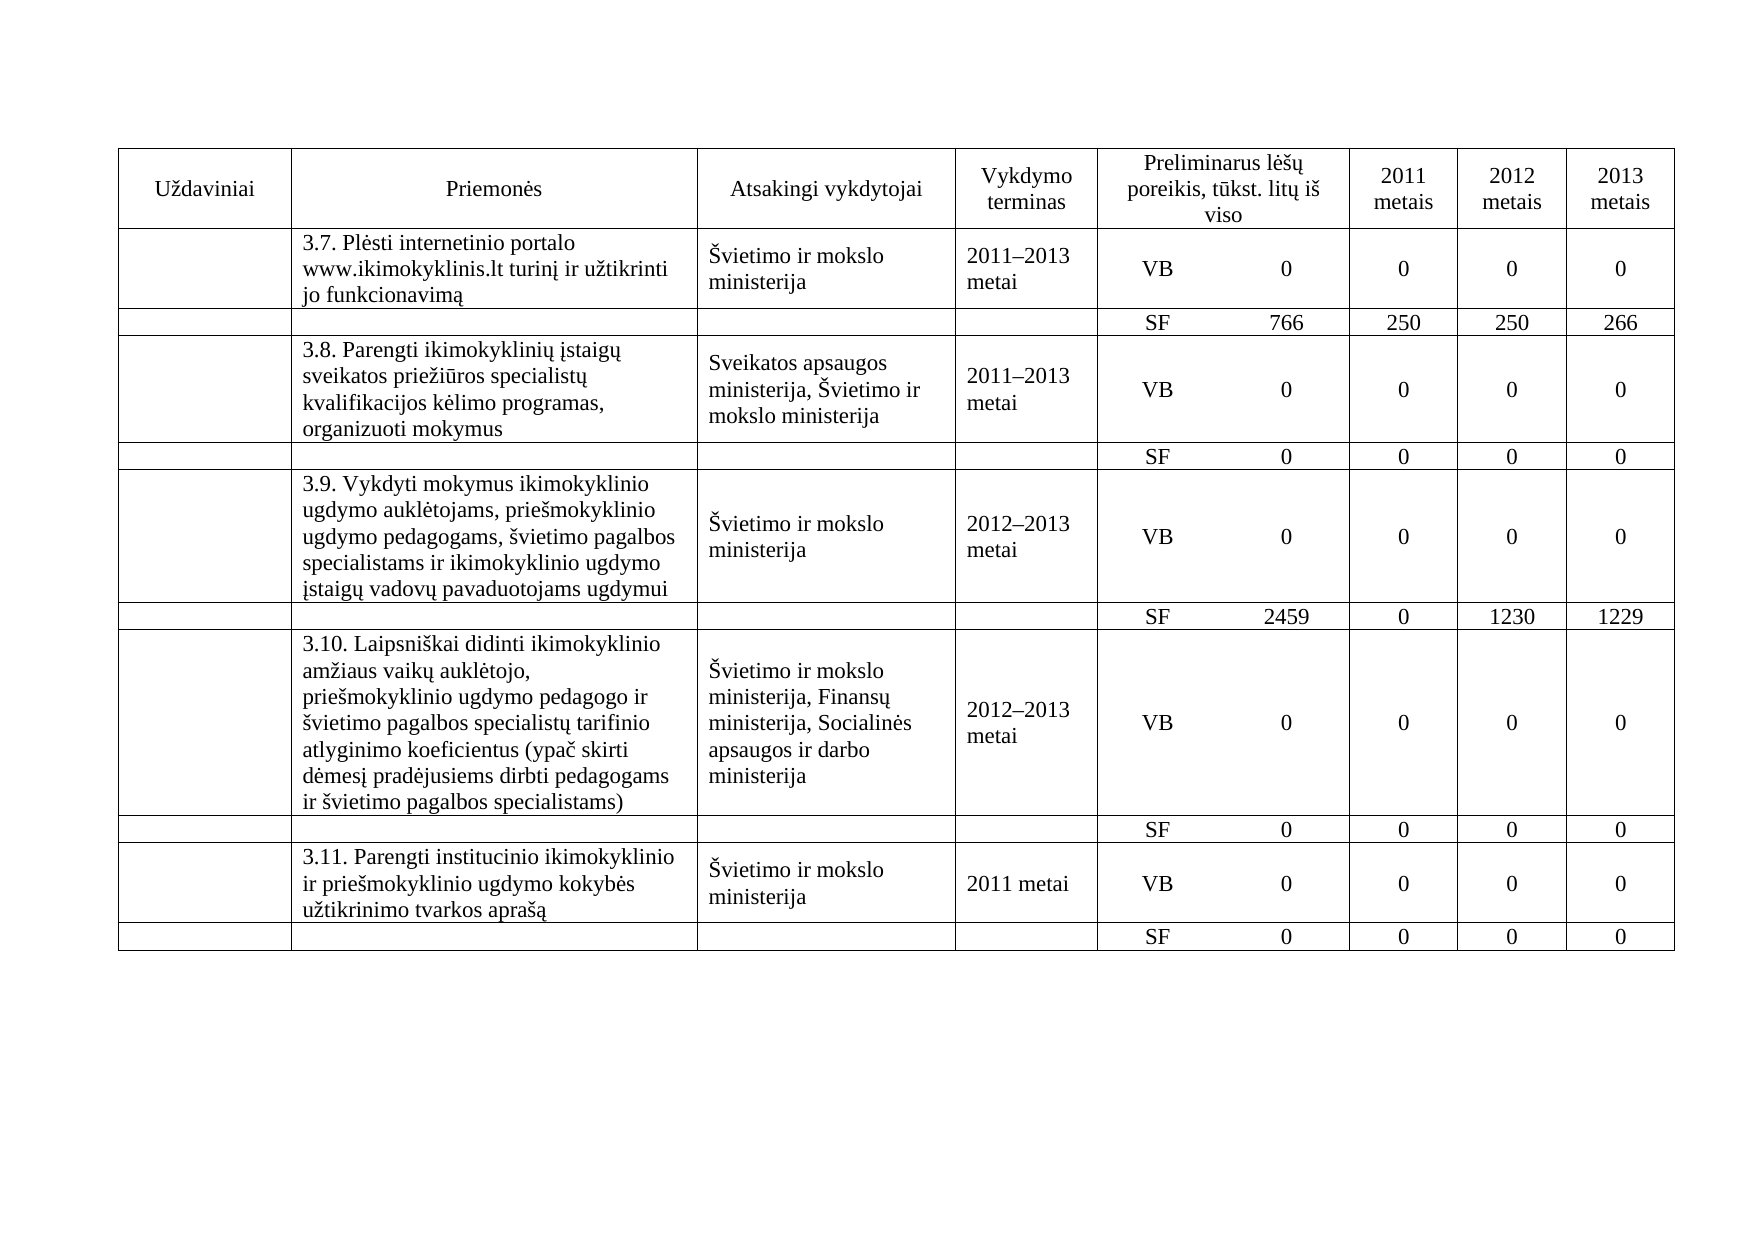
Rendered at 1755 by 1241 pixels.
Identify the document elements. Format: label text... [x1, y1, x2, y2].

table_cell [119, 923, 291, 950]
table_cell 0 [1567, 229, 1674, 308]
table_cell [119, 336, 291, 442]
table_cell [292, 923, 697, 950]
table_header Preliminarus lėšų poreikis, tūkst. litų iš viso [1098, 149, 1349, 228]
table_cell SF [1098, 923, 1223, 950]
table_cell VB [1098, 229, 1223, 308]
table_cell 0 [1223, 630, 1349, 815]
table_cell 250 [1458, 309, 1566, 335]
table_cell 0 [1350, 229, 1457, 308]
table_cell 0 [1223, 336, 1349, 442]
table_cell [292, 816, 697, 842]
table_cell 0 [1350, 443, 1457, 469]
table_cell 3.11. Parengti institucinio ikimokyklinio ir priešmokyklinio ugdymo kokybės užtikrinimo tvarkos aprašą [292, 843, 697, 922]
table_cell 0 [1223, 470, 1349, 602]
table_cell [956, 309, 1097, 335]
table_cell 0 [1567, 630, 1674, 815]
table_cell 2011 metai [956, 843, 1097, 922]
table_cell 0 [1223, 229, 1349, 308]
table_cell [119, 470, 291, 602]
table_header Atsakingi vykdytojai [698, 149, 955, 228]
table_cell [119, 309, 291, 335]
table_cell Švietimo ir mokslo ministerija [698, 843, 955, 922]
table_cell 0 [1567, 443, 1674, 469]
table_cell 3.9. Vykdyti mokymus ikimokyklinio ugdymo auklėtojams, priešmokyklinio ugdymo pedagogams, švietimo pagalbos specialistams ir ikimokyklinio ugdymo įstaigų vadovų pavaduotojams ugdymui [292, 470, 697, 602]
table_cell [698, 443, 955, 469]
table_cell 766 [1223, 309, 1349, 335]
table_cell [119, 630, 291, 815]
table_cell [698, 816, 955, 842]
table_cell 0 [1458, 443, 1566, 469]
table_cell VB [1098, 843, 1223, 922]
table_cell [956, 923, 1097, 950]
table_cell [292, 309, 697, 335]
table_cell 0 [1223, 816, 1349, 842]
table_cell Švietimo ir mokslo ministerija [698, 470, 955, 602]
table_cell Švietimo ir mokslo ministerija, Finansų ministerija, Socialinės apsaugos ir darbo ministerija [698, 630, 955, 815]
table_cell 3.7. Plėsti internetinio portalo www.ikimokyklinis.lt turinį ir užtikrinti jo funkcionavimą [292, 229, 697, 308]
table_cell VB [1098, 470, 1223, 602]
table_cell [956, 816, 1097, 842]
table_cell [956, 443, 1097, 469]
table_header Priemonės [292, 149, 697, 228]
table_cell 0 [1350, 603, 1457, 629]
table_cell 0 [1223, 443, 1349, 469]
table_cell 0 [1350, 816, 1457, 842]
table_cell [698, 923, 955, 950]
table_cell 1229 [1567, 603, 1674, 629]
table_cell [292, 603, 697, 629]
table_cell [119, 603, 291, 629]
table_cell 1230 [1458, 603, 1566, 629]
table_cell VB [1098, 630, 1223, 815]
table_cell 0 [1458, 923, 1566, 950]
table_cell 2459 [1223, 603, 1349, 629]
table_cell [119, 816, 291, 842]
table_cell 0 [1458, 336, 1566, 442]
table_header Vykdymo terminas [956, 149, 1097, 228]
table_cell 2011–2013 metai [956, 336, 1097, 442]
table_cell 0 [1567, 843, 1674, 922]
table_header 2011 metais [1350, 149, 1457, 228]
table_cell 0 [1458, 470, 1566, 602]
table_cell 0 [1223, 843, 1349, 922]
table_cell [698, 603, 955, 629]
table_cell 3.10. Laipsniškai didinti ikimokyklinio amžiaus vaikų auklėtojo, priešmokyklinio ugdymo pedagogo ir švietimo pagalbos specialistų tarifinio atlyginimo koeficientus (ypač skirti dėmesį pradėjusiems dirbti pedagogams ir švietimo pagalbos specialistams) [292, 630, 697, 815]
table_cell 0 [1567, 816, 1674, 842]
table_cell 0 [1458, 843, 1566, 922]
table_cell [698, 309, 955, 335]
table_cell SF [1098, 443, 1223, 469]
table_cell 2012–2013 metai [956, 470, 1097, 602]
table_cell [119, 843, 291, 922]
table_cell Švietimo ir mokslo ministerija [698, 229, 955, 308]
table_cell SF [1098, 603, 1223, 629]
table_cell VB [1098, 336, 1223, 442]
table_cell 0 [1567, 470, 1674, 602]
table_cell 0 [1350, 843, 1457, 922]
table_header 2012 metais [1458, 149, 1566, 228]
table_cell 266 [1567, 309, 1674, 335]
table_cell 0 [1350, 630, 1457, 815]
table_cell SF [1098, 816, 1223, 842]
table_cell 0 [1350, 336, 1457, 442]
table_cell SF [1098, 309, 1223, 335]
table_cell 0 [1567, 336, 1674, 442]
table_cell Sveikatos apsaugos ministerija, Švietimo ir mokslo ministerija [698, 336, 955, 442]
table_cell 0 [1458, 816, 1566, 842]
table_cell [956, 603, 1097, 629]
table_cell 3.8. Parengti ikimokyklinių įstaigų sveikatos priežiūros specialistų kvalifikacijos kėlimo programas, organizuoti mokymus [292, 336, 697, 442]
table_header Uždaviniai [119, 149, 291, 228]
table_cell 250 [1350, 309, 1457, 335]
table_cell [119, 443, 291, 469]
table_cell 0 [1567, 923, 1674, 950]
table_cell [119, 229, 291, 308]
table_cell 0 [1350, 470, 1457, 602]
table_cell 0 [1223, 923, 1349, 950]
table_cell 0 [1350, 923, 1457, 950]
table_header 2013 metais [1567, 149, 1674, 228]
table_cell 0 [1458, 229, 1566, 308]
table_cell 0 [1458, 630, 1566, 815]
table_cell 2011–2013 metai [956, 229, 1097, 308]
table_cell 2012–2013 metai [956, 630, 1097, 815]
table_cell [292, 443, 697, 469]
